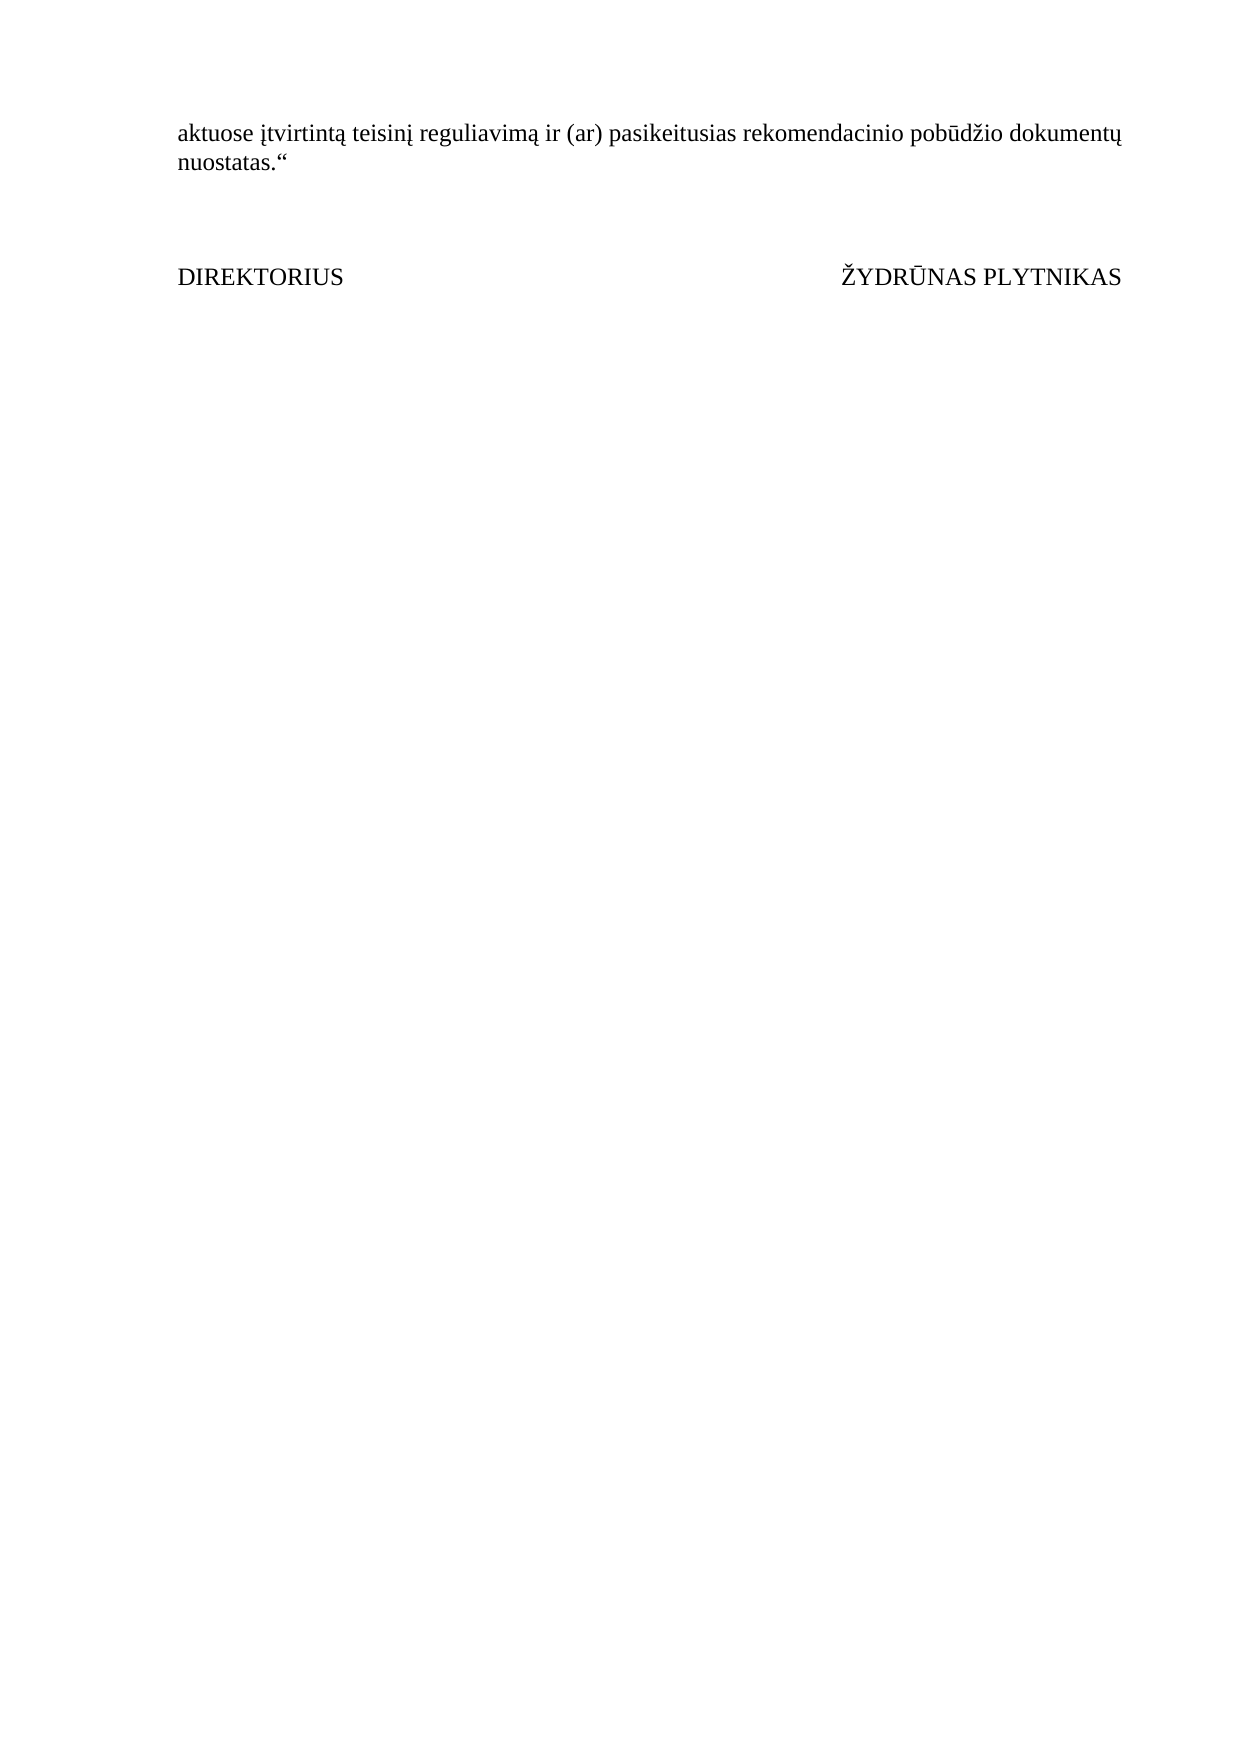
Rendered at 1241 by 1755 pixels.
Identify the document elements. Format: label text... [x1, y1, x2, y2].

text aktuose įtvirtintą teisinį reguliavimą ir (ar) pasikeitusias rekomendacinio pobūdžio dokumentų nuostatas.“ [177, 118, 1122, 176]
text Direktorius Žydrūnas Plytnikas [177, 262, 1122, 291]
